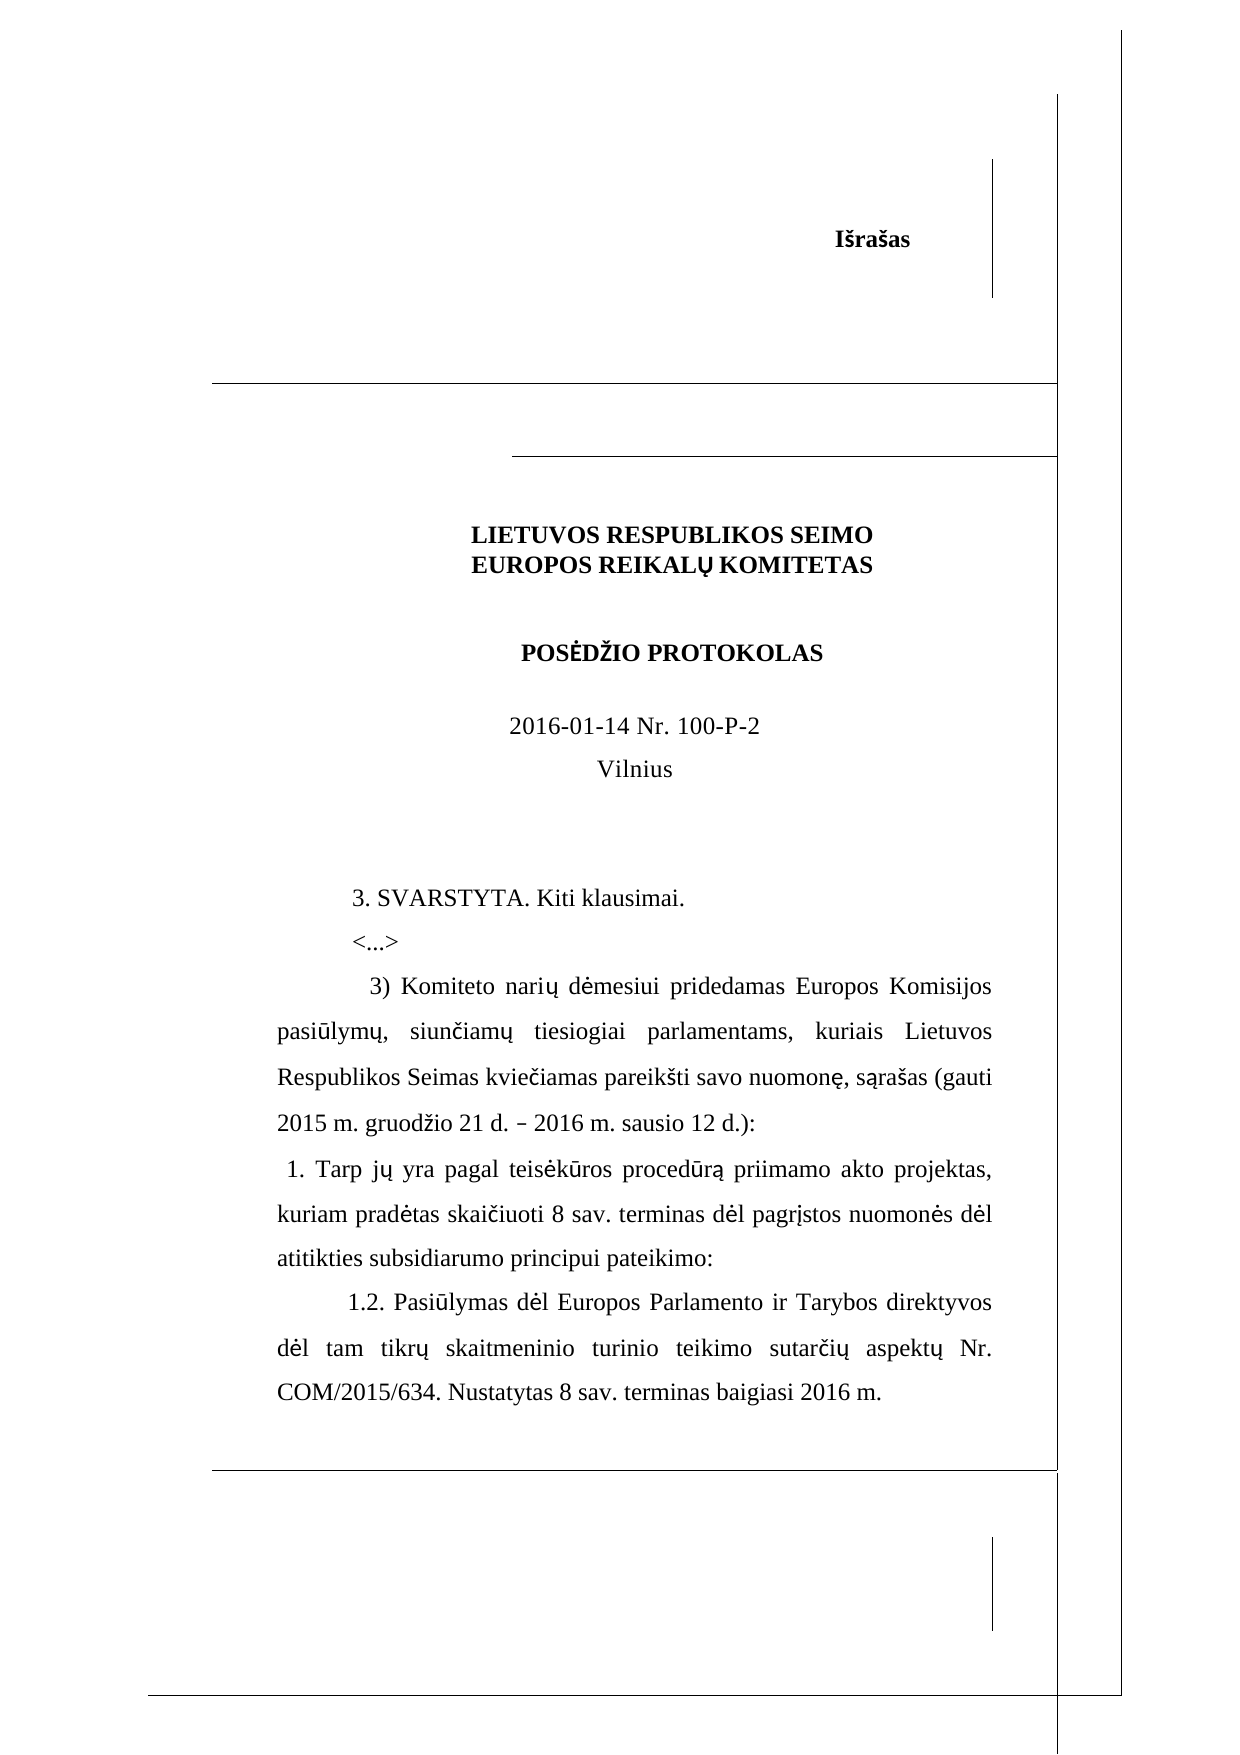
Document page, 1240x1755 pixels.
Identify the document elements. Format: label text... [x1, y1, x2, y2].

text 3) Komiteto narių dėmesiui pridedamas Europos Komisijos pasiūlymų, siunčiamų tiesiogiai parlamentams, kuriais Lietuvos Respublikos Seimas kviečiamas pareikšti savo nuomonę, sąrašas (gauti 2015 m. gruodžio 21 d. – 2016 m. sausio 12 d.): [212, 905, 1057, 1088]
text 2016-01-14 Nr. 100-P-2 [212, 646, 1057, 689]
text LIETUVOS RESPUBLIKOS SEIMO [212, 456, 1057, 549]
text 1. Tarp jų yra pagal teisėkūros procedūrą priimamo akto projektas, kuriam pradėtas skaičiuoti 8 sav. terminas dėl pagrįstos nuomonės dėl atitikties subsidiarumo principui pateikimo: [212, 1088, 1057, 1222]
text POSĖDŽIO PROTOKOLas [212, 637, 1057, 646]
text Vilnius [212, 689, 1057, 783]
text <...> [212, 862, 1057, 905]
text 1.2. Pasiūlymas dėl Europos Parlamento ir Tarybos direktyvos dėl tam tikrų skaitmeninio turinio teikimo sutarčių aspektų Nr. COM/2015/634. Nustatytas 8 sav. terminas baigiasi 2016 m. [212, 1222, 1057, 1470]
text 3. SVARSTYTA. Kiti klausimai. [212, 819, 1057, 862]
text EUROPOS REIKALŲ KOMITETAS [212, 549, 1057, 580]
